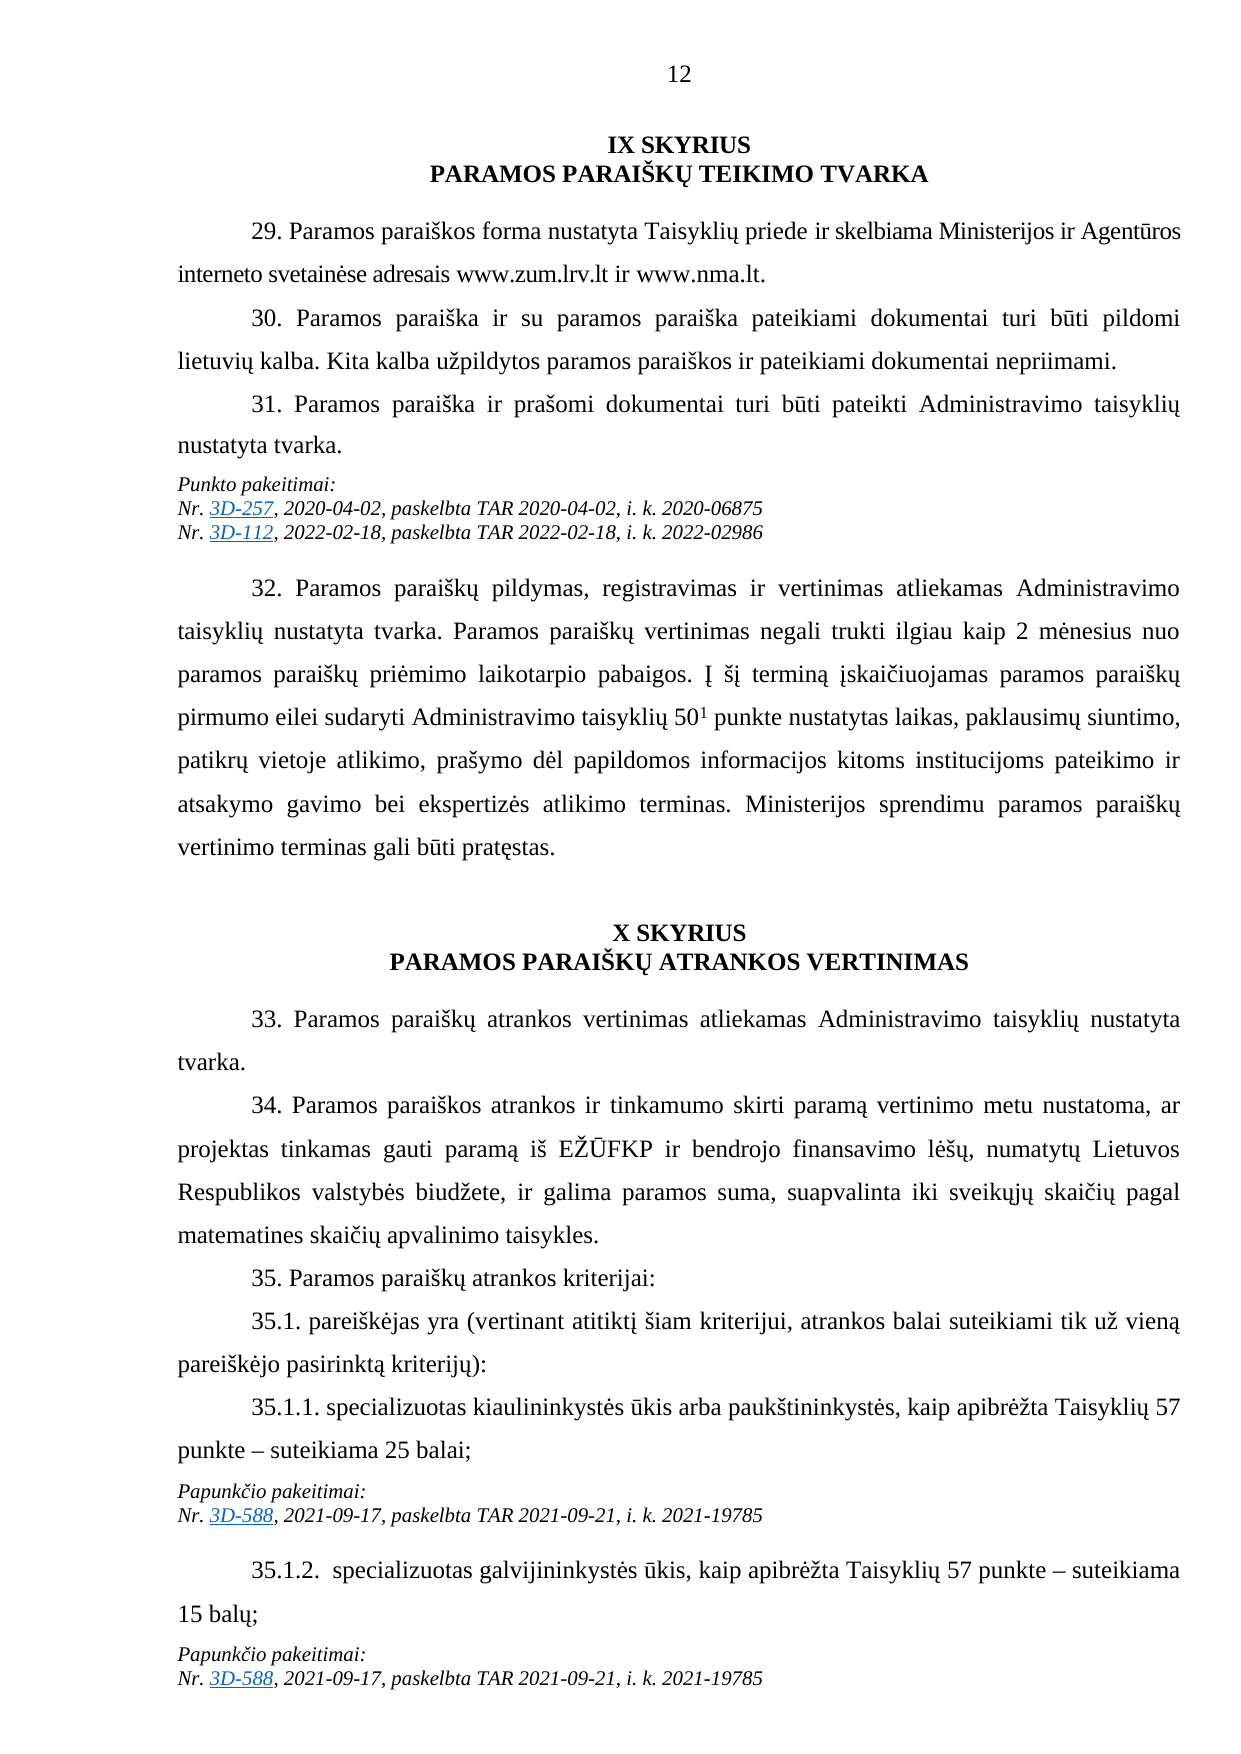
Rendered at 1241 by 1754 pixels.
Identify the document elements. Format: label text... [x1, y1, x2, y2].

text 31. Paramos paraiška ir prašomi dokumentai turi būti pateikti Administravimo taisyklių nustatyta tvarka. [177, 389, 1181, 459]
text Nr. 3D-112, 2022-02-18, paskelbta TAR 2022-02-18, i. k. 2022-02986 [177, 520, 1181, 544]
text Papunkčio pakeitimai: [177, 1479, 1181, 1503]
text 29. Paramos paraiškos forma nustatyta Taisyklių priede ir skelbiama Ministerijos ir Agentūros interneto svetainėse adresais www.zum.lrv.lt ir www.nma.lt. [177, 216, 1181, 288]
text 35.1.2. specializuotas galvijininkystės ūkis, kaip apibrėžta Taisyklių 57 punkte – suteikiama 15 balų; [177, 1556, 1181, 1627]
text 32. Paramos paraiškų pildymas, registravimas ir vertinimas atliekamas Administravimo taisyklių nustatyta tvarka. Paramos paraiškų vertinimas negali trukti ilgiau kaip 2 mėnesius nuo paramos paraiškų priėmimo laikotarpio pabaigos. Į šį terminą įskaičiuojamas paramos paraiškų pirmumo eilei sudaryti Administravimo taisyklių 501 punkte nustatytas laikas, paklausimų siuntimo, patikrų vietoje atlikimo, prašymo dėl papildomos informacijos kitoms institucijoms pateikimo ir atsakymo gavimo bei ekspertizės atlikimo terminas. Ministerijos sprendimu paramos paraiškų vertinimo terminas gali būti pratęstas. [177, 573, 1181, 861]
text X SKYRIUS [177, 918, 1181, 947]
text 35.1.1. specializuotas kiaulininkystės ūkis arba paukštininkystės, kaip apibrėžta Taisyklių 57 punkte – suteikiama 25 balai; [177, 1392, 1181, 1464]
text 30. Paramos paraiška ir su paramos paraiška pateikiami dokumentai turi būti pildomi lietuvių kalba. Kita kalba užpildytos paramos paraiškos ir pateikiami dokumentai nepriimami. [177, 303, 1181, 374]
text Punkto pakeitimai: [177, 472, 1181, 496]
text Papunkčio pakeitimai: [177, 1642, 1181, 1666]
text PARAMOS PARAIŠKŲ ATRANKOS VERTINIMAS [177, 947, 1181, 976]
text 34. Paramos paraiškos atrankos ir tinkamumo skirti paramą vertinimo metu nustatoma, ar projektas tinkamas gauti paramą iš EŽŪFKP ir bendrojo finansavimo lėšų, numatytų Lietuvos Respublikos valstybės biudžete, ir galima paramos suma, suapvalinta iki sveikųjų skaičių pagal matematines skaičių apvalinimo taisykles. [177, 1091, 1181, 1249]
text 35.1. pareiškėjas yra (vertinant atitiktį šiam kriterijui, atrankos balai suteikiami tik už vieną pareiškėjo pasirinktą kriterijų): [177, 1306, 1181, 1378]
text PARAMOS PARAIŠKŲ TEIKIMO TVARKA [177, 159, 1181, 188]
text Nr. 3D-588, 2021-09-17, paskelbta TAR 2021-09-21, i. k. 2021-19785 [177, 1666, 1181, 1690]
text Nr. 3D-588, 2021-09-17, paskelbta TAR 2021-09-21, i. k. 2021-19785 [177, 1503, 1181, 1527]
text IX SKYRIUS [177, 130, 1181, 159]
text Nr. 3D-257, 2020-04-02, paskelbta TAR 2020-04-02, i. k. 2020-06875 [177, 496, 1181, 520]
text 33. Paramos paraiškų atrankos vertinimas atliekamas Administravimo taisyklių nustatyta tvarka. [177, 1004, 1181, 1076]
text 35. Paramos paraiškų atrankos kriterijai: [177, 1263, 1181, 1292]
